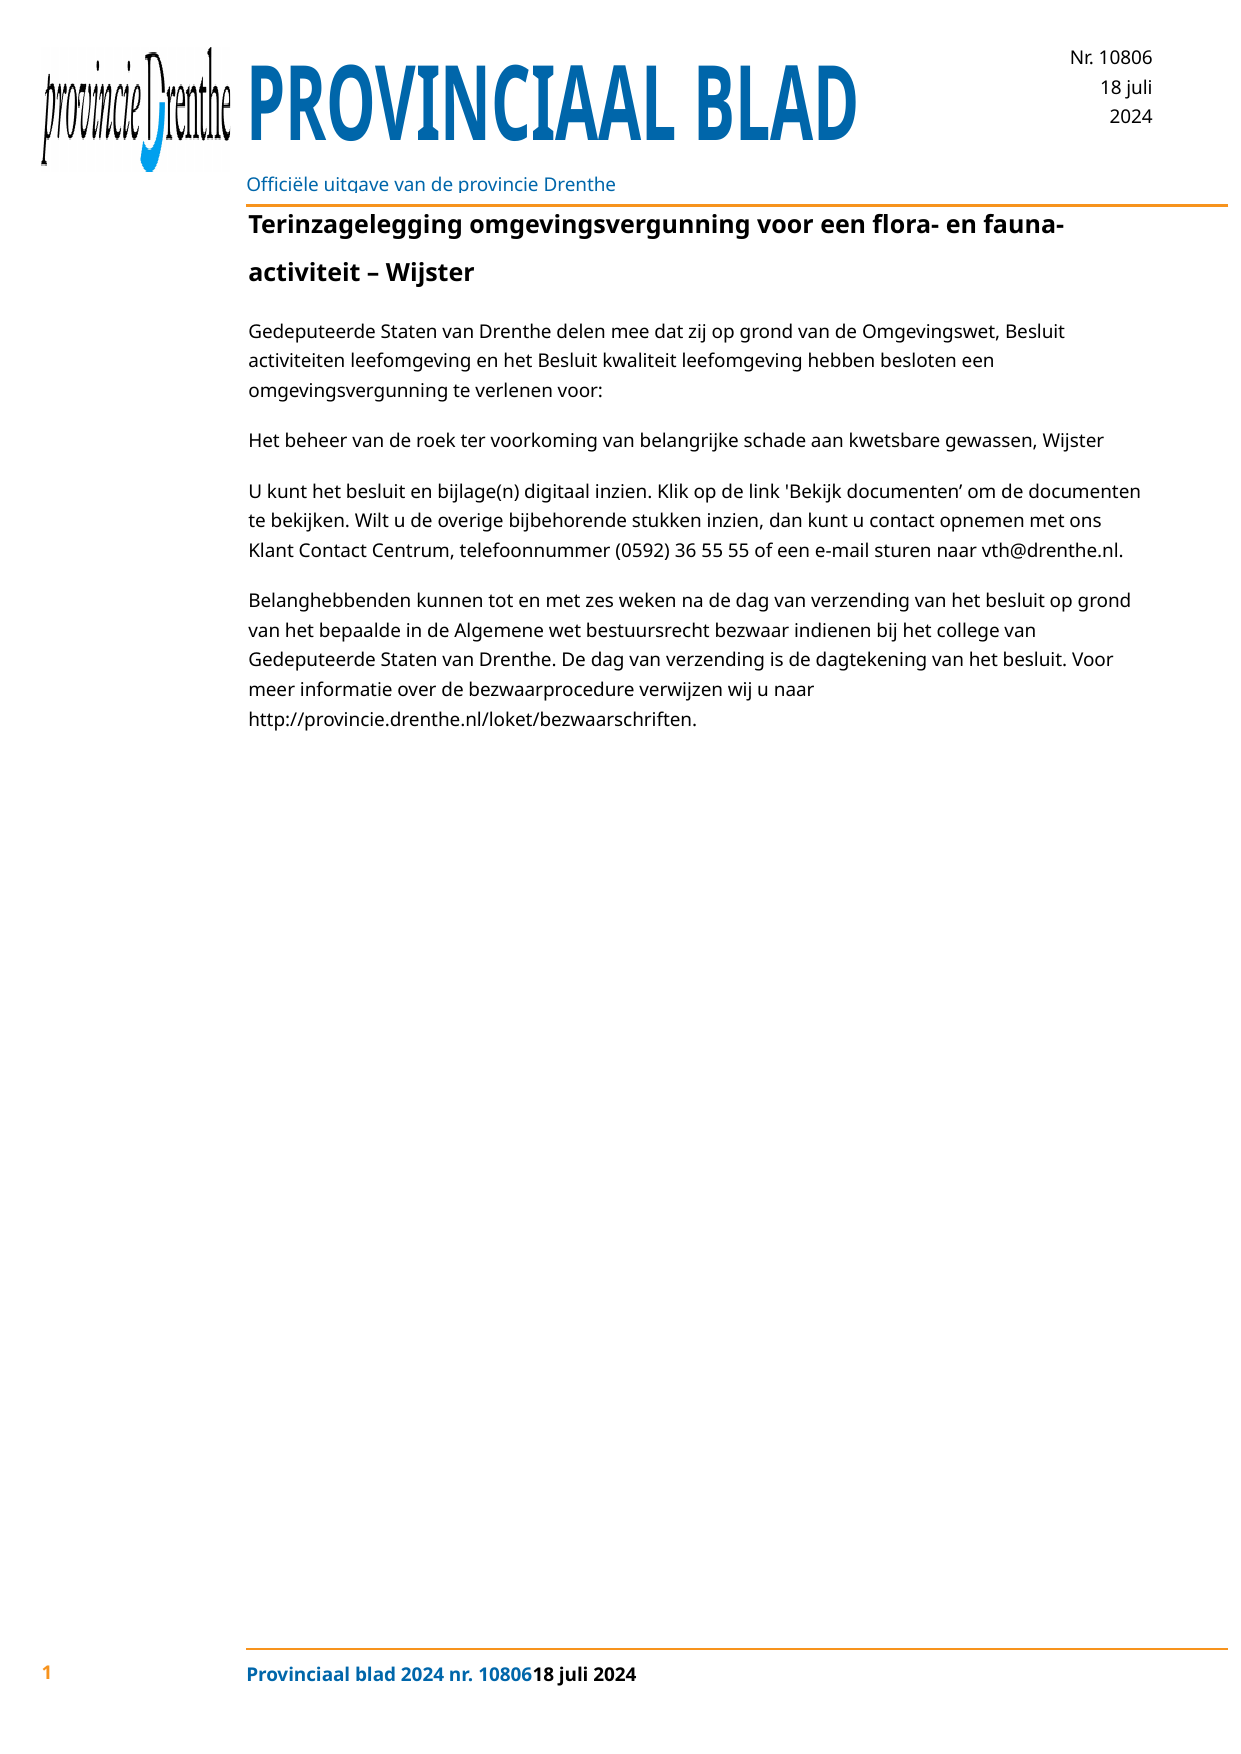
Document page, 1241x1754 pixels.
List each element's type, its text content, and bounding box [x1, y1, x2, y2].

text Het beheer van de roek ter voorkoming van belangrijke schade aan kwetsbare gewassen, Wijster [248, 427, 1152, 453]
text Gedeputeerde Staten van Drenthe delen mee dat zij op grond van de Omgevingswet, Besluit activiteiten leefomgeving en het Besluit kwaliteit leefomgeving hebben besloten een omgevingsvergunning te verlenen voor: [248, 318, 1152, 403]
picture [41, 47, 231, 172]
text U kunt het besluit en bijlage(n) digitaal inzien. Klik op de link 'Bekijk documenten’ om de documenten te bekijken. Wilt u de overige bijbehorende stukken inzien, dan kunt u contact opnemen met ons Klant Contact Centrum, telefoonnummer (0592) 36 55 55 of een e-mail sturen naar vth@drenthe.nl. [248, 478, 1152, 563]
text Belanghebbenden kunnen tot en met zes weken na de dag van verzending van het besluit op grond van het bepaalde in de Algemene wet bestuursrecht bezwaar indienen bij het college van Gedeputeerde Staten van Drenthe. De dag van verzending is de dagtekening van het besluit. Voor meer informatie over de bezwaarprocedure verwijzen wij u naar http://provincie.drenthe.nl/loket/bezwaarschriften. [248, 587, 1152, 732]
text Terinzagelegging omgevingsvergunning voor een flora- en fauna-activiteit – Wijster [248, 207, 1152, 288]
